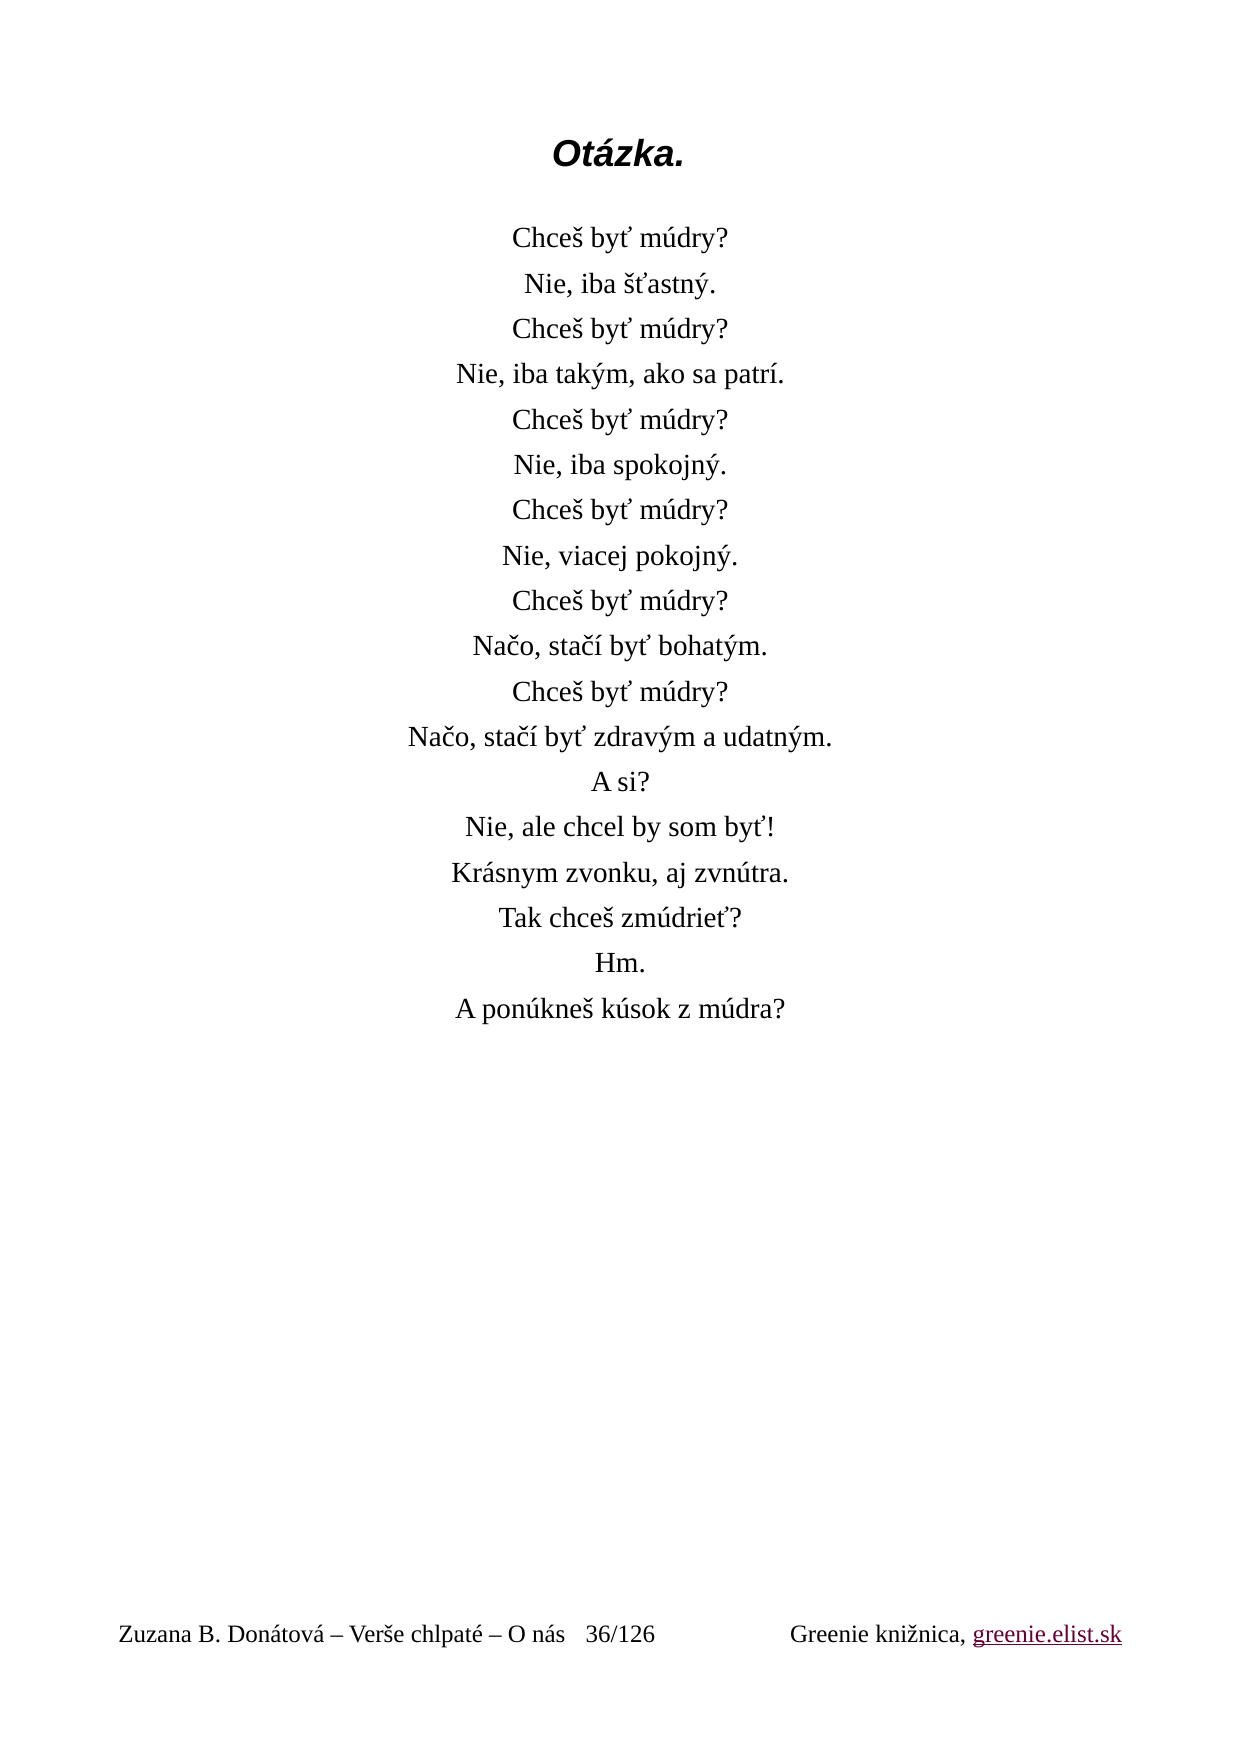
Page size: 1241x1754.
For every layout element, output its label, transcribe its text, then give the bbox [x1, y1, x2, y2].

text Chceš byť múdry? [106, 674, 1134, 707]
text Nie, iba šťastný. [106, 266, 1134, 299]
text Chceš byť múdry? [106, 583, 1134, 617]
text Nie, iba spokojný. [106, 447, 1134, 481]
text Chceš byť múdry? [106, 492, 1134, 526]
text Nie, iba takým, ako sa patrí. [106, 356, 1134, 390]
text Chceš byť múdry? [106, 221, 1134, 254]
text Tak chceš zmúdrieť? [106, 900, 1134, 934]
text Hm. [106, 946, 1134, 979]
text Nie, ale chcel by som byť! [106, 809, 1134, 843]
subtitle Otázka. [106, 131, 1134, 174]
text Načo, stačí byť zdravým a udatným. [106, 719, 1134, 752]
text Chceš byť múdry? [106, 311, 1134, 345]
text Chceš byť múdry? [106, 402, 1134, 435]
text Krásnym zvonku, aj zvnútra. [106, 855, 1134, 888]
text Načo, stačí byť bohatým. [106, 628, 1134, 662]
text A si? [106, 764, 1134, 798]
text A ponúkneš kúsok z múdra? [106, 991, 1134, 1024]
text Nie, viacej pokojný. [106, 538, 1134, 571]
